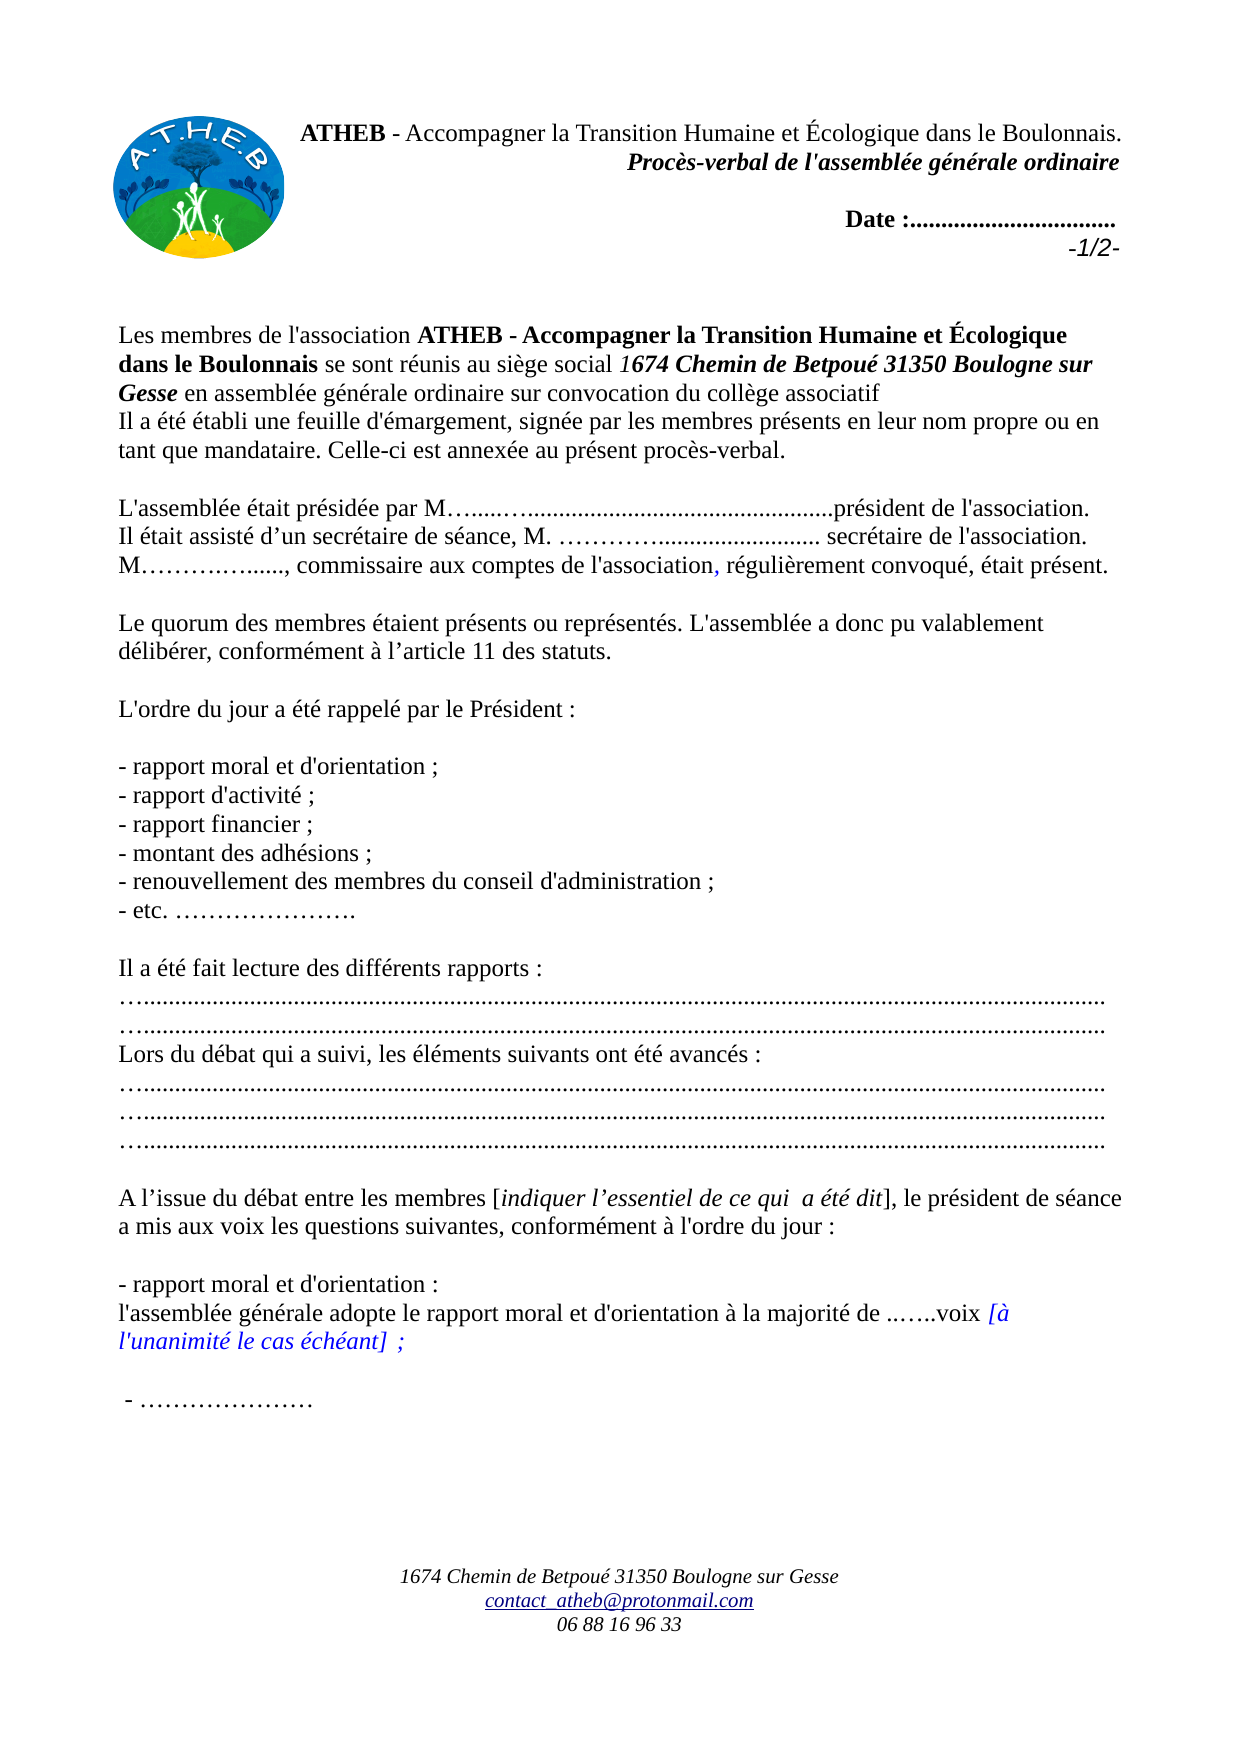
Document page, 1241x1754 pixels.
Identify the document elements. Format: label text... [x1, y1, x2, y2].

text ….......................................................................................................................................................... [118, 1068, 1122, 1096]
text - renouvellement des membres du conseil d'administration ; [118, 866, 1122, 895]
text - rapport moral et d'orientation ; - rapport d'activité ; [118, 751, 1122, 809]
text Le quorum des membres étaient présents ou représentés. L'assemblée a donc pu valablement délibérer, conformément à l’article 11 des statuts. [118, 608, 1122, 665]
picture [89, 116, 285, 280]
text L'assemblée était présidée par M….....….................................................président de l'association. [118, 493, 1122, 521]
text Il était assisté d’un secrétaire de séance, M. ………….......................... secrétaire de l'association. [118, 521, 1122, 550]
text M……….…......, commissaire aux comptes de l'association, régulièrement convoqué, était présent. [118, 550, 1122, 579]
text ….......................................................................................................................................................... ….......................................................................................................................................................... [118, 1096, 1122, 1154]
text Les membres de l'association ATHEB - Accompagner la Transition Humaine et Écologique dans le Boulonnais se sont réunis au siège social 1674 Chemin de Betpoué 31350 Boulogne sur Gesse en assemblée générale ordinaire sur convocation du collège associatif [118, 320, 1122, 406]
text Il a été établi une feuille d'émargement, signée par les membres présents en leur nom propre ou en tant que mandataire. Celle-ci est annexée au présent procès-verbal. [118, 406, 1122, 464]
text - ………………… [118, 1355, 1122, 1441]
text A l’issue du débat entre les membres [indiquer l’essentiel de ce qui a été dit], le président de séance a mis aux voix les questions suivantes, conformément à l'ordre du jour : [118, 1183, 1122, 1240]
text L'ordre du jour a été rappelé par le Président : [118, 694, 1122, 723]
text l'assemblée générale adopte le rapport moral et d'orientation à la majorité de ..…..voix [à l'unanimité le cas échéant] ; [118, 1298, 1122, 1355]
text - rapport financier ; [118, 809, 1122, 838]
text Il a été fait lecture des différents rapports :….......................................................................................................................................................... ….......................................................................................................................................................... [118, 953, 1122, 1039]
text - rapport moral et d'orientation : [118, 1269, 1122, 1298]
text - etc. …………………. [118, 895, 1122, 924]
text - montant des adhésions ; [118, 838, 1122, 866]
text Lors du débat qui a suivi, les éléments suivants ont été avancés : [118, 1039, 1122, 1068]
